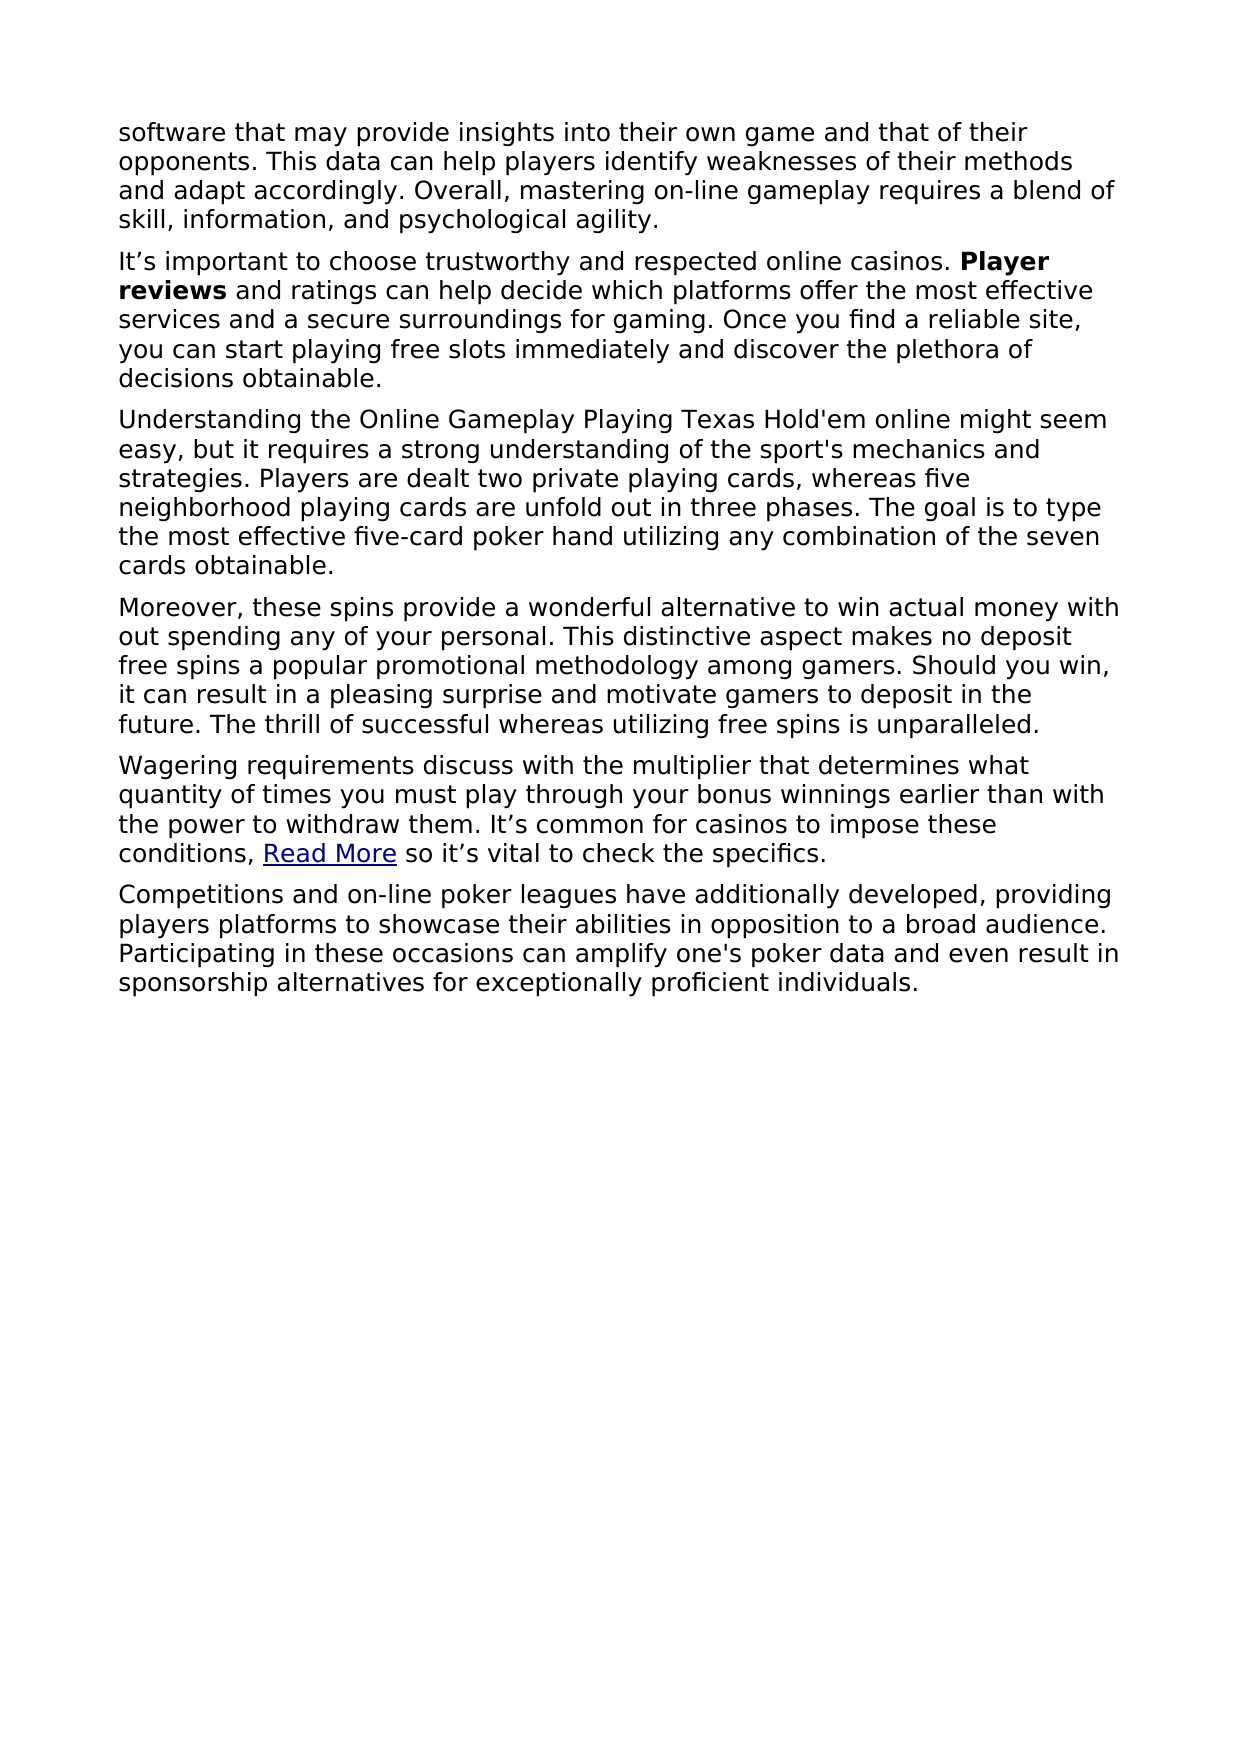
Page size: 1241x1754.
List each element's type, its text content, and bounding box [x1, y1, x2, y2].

text Moreover, these spins provide a wonderful alternative to win actual money with out spending any of your personal. This distinctive aspect makes no deposit free spins a popular promotional methodology among gamers. Should you win, it can result in a pleasing surprise and motivate gamers to deposit in the future. The thrill of successful whereas utilizing free spins is unparalleled. [118, 593, 1122, 739]
text software that may provide insights into their own game and that of their opponents. This data can help players identify weaknesses of their methods and adapt accordingly. Overall, mastering on-line gameplay requires a blend of skill, information, and psychological agility. [118, 118, 1122, 235]
text Understanding the Online Gameplay Playing Texas Hold'em online might seem easy, but it requires a strong understanding of the sport's mechanics and strategies. Players are dealt two private playing cards, whereas five neighborhood playing cards are unfold out in three phases. The goal is to type the most effective five-card poker hand utilizing any combination of the seven cards obtainable. [118, 406, 1122, 581]
text Wagering requirements discuss with the multiplier that determines what quantity of times you must play through your bonus winnings earlier than with the power to withdraw them. It’s common for casinos to impose these conditions, Read More so it’s vital to check the specifics. [118, 751, 1122, 868]
text It’s important to choose trustworthy and respected online casinos. Player reviews and ratings can help decide which platforms offer the most effective services and a secure surroundings for gaming. Once you find a reliable site, you can start playing free slots immediately and discover the plethora of decisions obtainable. [118, 247, 1122, 393]
text Competitions and on-line poker leagues have additionally developed, providing players platforms to showcase their abilities in opposition to a broad audience. Participating in these occasions can amplify one's poker data and even result in sponsorship alternatives for exceptionally proficient individuals. [118, 881, 1122, 997]
